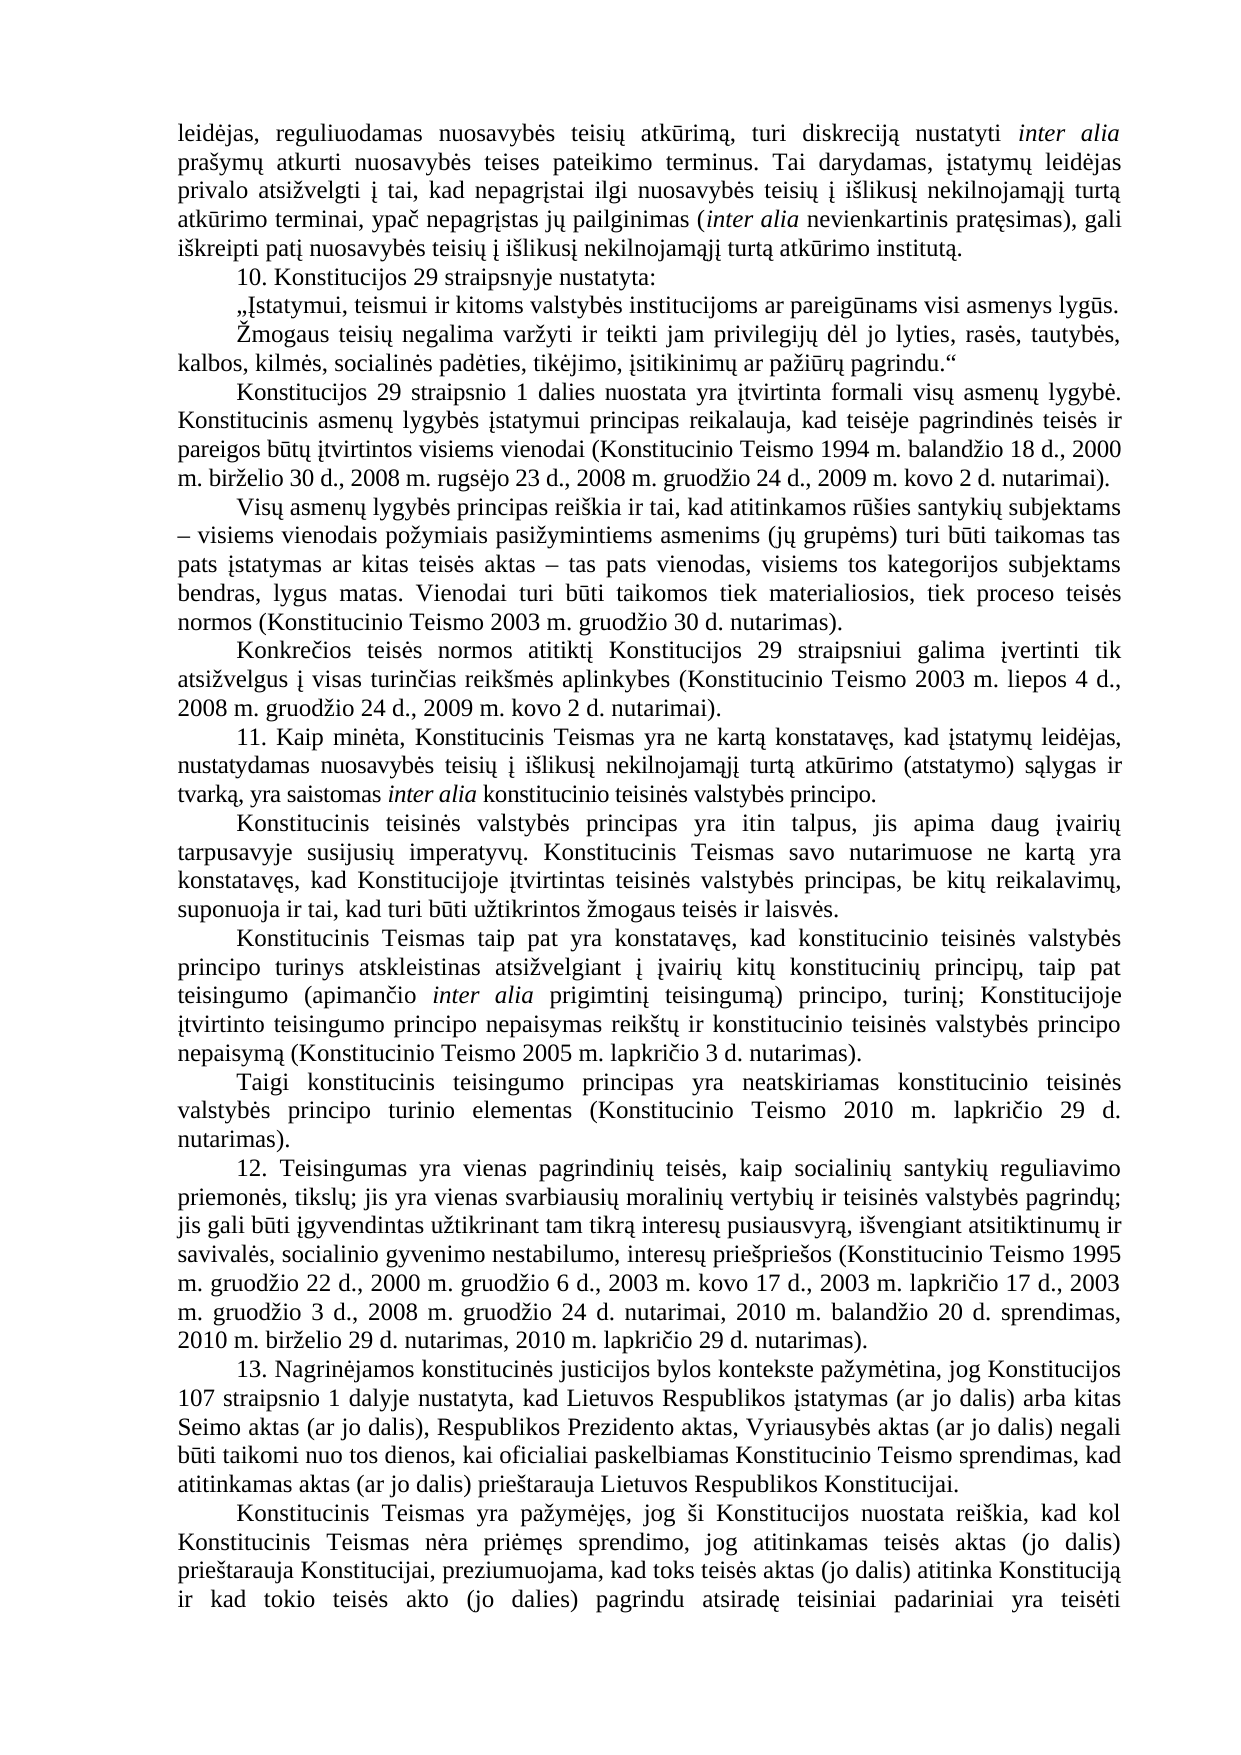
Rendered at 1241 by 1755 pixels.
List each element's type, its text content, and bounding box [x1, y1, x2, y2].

text 13. Nagrinėjamos konstitucinės justicijos bylos kontekste pažymėtina, jog Konstitucijos 107 straipsnio 1 dalyje nustatyta, kad Lietuvos Respublikos įstatymas (ar jo dalis) arba kitas Seimo aktas (ar jo dalis), Respublikos Prezidento aktas, Vyriausybės aktas (ar jo dalis) negali būti taikomi nuo tos dienos, kai oficialiai paskelbiamas Konstitucinio Teismo sprendimas, kad atitinkamas aktas (ar jo dalis) prieštarauja Lietuvos Respublikos Konstitucijai. [177, 1354, 1122, 1498]
text Konstitucinis teisinės valstybės principas yra itin talpus, jis apima daug įvairių tarpusavyje susijusių imperatyvų. Konstitucinis Teismas savo nutarimuose ne kartą yra konstatavęs, kad Konstitucijoje įtvirtintas teisinės valstybės principas, be kitų reikalavimų, suponuoja ir tai, kad turi būti užtikrintos žmogaus teisės ir laisvės. [177, 808, 1122, 923]
text Žmogaus teisių negalima varžyti ir teikti jam privilegijų dėl jo lyties, rasės, tautybės, kalbos, kilmės, socialinės padėties, tikėjimo, įsitikinimų ar pažiūrų pagrindu.“ [177, 319, 1122, 377]
text Taigi konstitucinis teisingumo principas yra neatskiriamas konstitucinio teisinės valstybės principo turinio elementas (Konstitucinio Teismo 2010 m. lapkričio 29 d. nutarimas). [177, 1067, 1122, 1153]
text Konstitucijos 29 straipsnio 1 dalies nuostata yra įtvirtinta formali visų asmenų lygybė. Konstitucinis asmenų lygybės įstatymui principas reikalauja, kad teisėje pagrindinės teisės ir pareigos būtų įtvirtintos visiems vienodai (Konstitucinio Teismo 1994 m. balandžio 18 d., 2000 m. birželio 30 d., 2008 m. rugsėjo 23 d., 2008 m. gruodžio 24 d., 2009 m. kovo 2 d. nutarimai). [177, 377, 1122, 492]
text Visų asmenų lygybės principas reiškia ir tai, kad atitinkamos rūšies santykių subjektams – visiems vienodais požymiais pasižymintiems asmenims (jų grupėms) turi būti taikomas tas pats įstatymas ar kitas teisės aktas – tas pats vienodas, visiems tos kategorijos subjektams bendras, lygus matas. Vienodai turi būti taikomos tiek materialiosios, tiek proceso teisės normos (Konstitucinio Teismo 2003 m. gruodžio 30 d. nutarimas). [177, 492, 1122, 636]
text 12. Teisingumas yra vienas pagrindinių teisės, kaip socialinių santykių reguliavimo priemonės, tikslų; jis yra vienas svarbiausių moralinių vertybių ir teisinės valstybės pagrindų; jis gali būti įgyvendintas užtikrinant tam tikrą interesų pusiausvyrą, išvengiant atsitiktinumų ir savivalės, socialinio gyvenimo nestabilumo, interesų priešpriešos (Konstitucinio Teismo 1995 m. gruodžio 22 d., 2000 m. gruodžio 6 d., 2003 m. kovo 17 d., 2003 m. lapkričio 17 d., 2003 m. gruodžio 3 d., 2008 m. gruodžio 24 d. nutarimai, 2010 m. balandžio 20 d. sprendimas, 2010 m. birželio 29 d. nutarimas, 2010 m. lapkričio 29 d. nutarimas). [177, 1153, 1122, 1354]
text leidėjas, reguliuodamas nuosavybės teisių atkūrimą, turi diskreciją nustatyti inter alia prašymų atkurti nuosavybės teises pateikimo terminus. Tai darydamas, įstatymų leidėjas privalo atsižvelgti į tai, kad nepagrįstai ilgi nuosavybės teisių į išlikusį nekilnojamąjį turtą atkūrimo terminai, ypač nepagrįstas jų pailginimas (inter alia nevienkartinis pratęsimas), gali iškreipti patį nuosavybės teisių į išlikusį nekilnojamąjį turtą atkūrimo institutą. [177, 118, 1122, 262]
text Konkrečios teisės normos atitiktį Konstitucijos 29 straipsniui galima įvertinti tik atsižvelgus į visas turinčias reikšmės aplinkybes (Konstitucinio Teismo 2003 m. liepos 4 d., 2008 m. gruodžio 24 d., 2009 m. kovo 2 d. nutarimai). [177, 636, 1122, 722]
text Konstitucinis Teismas taip pat yra konstatavęs, kad konstitucinio teisinės valstybės principo turinys atskleistinas atsižvelgiant į įvairių kitų konstitucinių principų, taip pat teisingumo (apimančio inter alia prigimtinį teisingumą) principo, turinį; Konstitucijoje įtvirtinto teisingumo principo nepaisymas reikštų ir konstitucinio teisinės valstybės principo nepaisymą (Konstitucinio Teismo 2005 m. lapkričio 3 d. nutarimas). [177, 923, 1122, 1067]
text Konstitucinis Teismas yra pažymėjęs, jog ši Konstitucijos nuostata reiškia, kad kol Konstitucinis Teismas nėra priėmęs sprendimo, jog atitinkamas teisės aktas (jo dalis) prieštarauja Konstitucijai, preziumuojama, kad toks teisės aktas (jo dalis) atitinka Konstituciją ir kad tokio teisės akto (jo dalies) pagrindu atsiradę teisiniai padariniai yra teisėti [177, 1498, 1122, 1613]
text 10. Konstitucijos 29 straipsnyje nustatyta: [177, 262, 1122, 291]
text „Įstatymui, teismui ir kitoms valstybės institucijoms ar pareigūnams visi asmenys lygūs. [177, 291, 1122, 319]
text 11. Kaip minėta, Konstitucinis Teismas yra ne kartą konstatavęs, kad įstatymų leidėjas, nustatydamas nuosavybės teisių į išlikusį nekilnojamąjį turtą atkūrimo (atstatymo) sąlygas ir tvarką, yra saistomas inter alia konstitucinio teisinės valstybės principo. [177, 722, 1122, 808]
